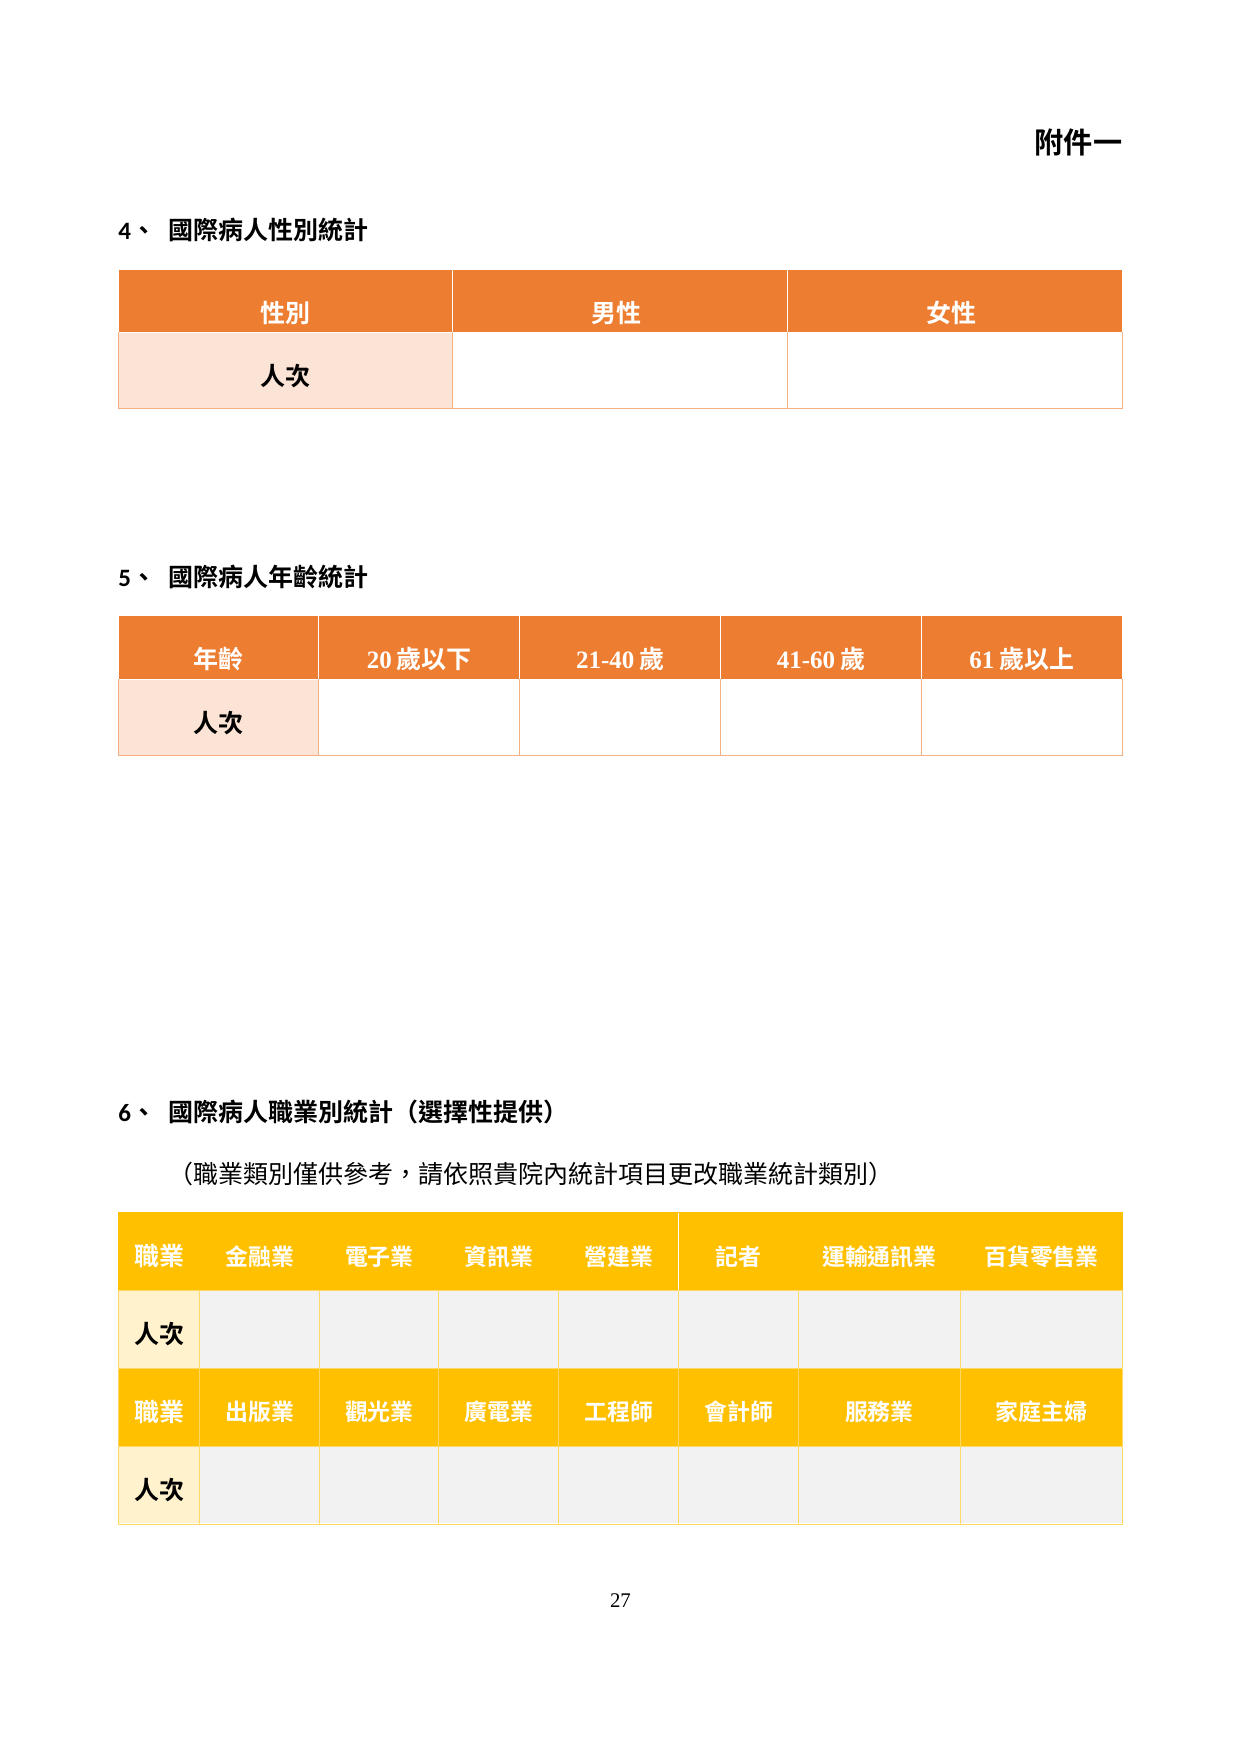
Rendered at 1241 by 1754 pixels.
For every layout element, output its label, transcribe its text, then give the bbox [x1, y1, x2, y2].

table_header 營建業 [559, 1213, 678, 1290]
table_cell [961, 1291, 1122, 1368]
table_cell [679, 1291, 798, 1368]
table_header 運輸通訊業 [798, 1213, 960, 1290]
table_cell [320, 1447, 438, 1523]
table_header 性別 [119, 270, 452, 332]
table_cell [559, 1291, 678, 1368]
text （職業類別僅供參考，請依照貴院內統計項目更改職業統計類別） [168, 1131, 1122, 1193]
table_header 職業 [119, 1213, 200, 1290]
table_header 男性 [453, 270, 787, 332]
table_cell 服務業 [799, 1369, 960, 1446]
table_cell 會計師 [679, 1369, 798, 1446]
table_header 資訊業 [439, 1213, 559, 1290]
table_cell [200, 1447, 319, 1523]
table_cell 出版業 [200, 1369, 319, 1446]
table_cell 工程師 [559, 1369, 678, 1446]
table_cell 職業 [119, 1369, 199, 1446]
table_cell [453, 333, 787, 408]
table_cell [961, 1447, 1122, 1523]
table_cell 人次 [119, 333, 452, 408]
table_cell [679, 1447, 798, 1523]
table_header 20歲以下 [319, 616, 519, 679]
table_header 百貨零售業 [960, 1213, 1122, 1290]
table_cell [799, 1291, 960, 1368]
table_cell [721, 680, 921, 755]
table_cell 人次 [119, 1291, 199, 1368]
table_cell 人次 [119, 1447, 199, 1523]
table_cell 人次 [119, 680, 318, 755]
table_cell 觀光業 [320, 1369, 438, 1446]
table_cell [922, 680, 1122, 755]
table_cell [788, 333, 1122, 408]
table_cell [559, 1447, 678, 1523]
table_header 金融業 [200, 1213, 319, 1290]
table_header 女性 [788, 270, 1122, 332]
table_header 記者 [679, 1213, 798, 1290]
table_header 21-40歲 [520, 616, 720, 679]
table_cell [520, 680, 720, 755]
table_header 61歲以上 [922, 616, 1122, 679]
list 國際病人年齡統計 [118, 534, 1122, 597]
table_header 年齡 [119, 616, 318, 679]
list 國際病人職業別統計（選擇性提供） [118, 1068, 1122, 1131]
list 國際病人性別統計 [118, 187, 1122, 250]
table_cell [320, 1291, 438, 1368]
table_cell [439, 1291, 558, 1368]
table_header 電子業 [319, 1213, 439, 1290]
table_cell [799, 1447, 960, 1523]
table_cell [200, 1291, 319, 1368]
table_header 41-60歲 [721, 616, 921, 679]
table_cell [439, 1447, 558, 1523]
table_cell 廣電業 [439, 1369, 558, 1446]
table_cell 家庭主婦 [961, 1369, 1122, 1446]
table_cell [319, 680, 519, 755]
